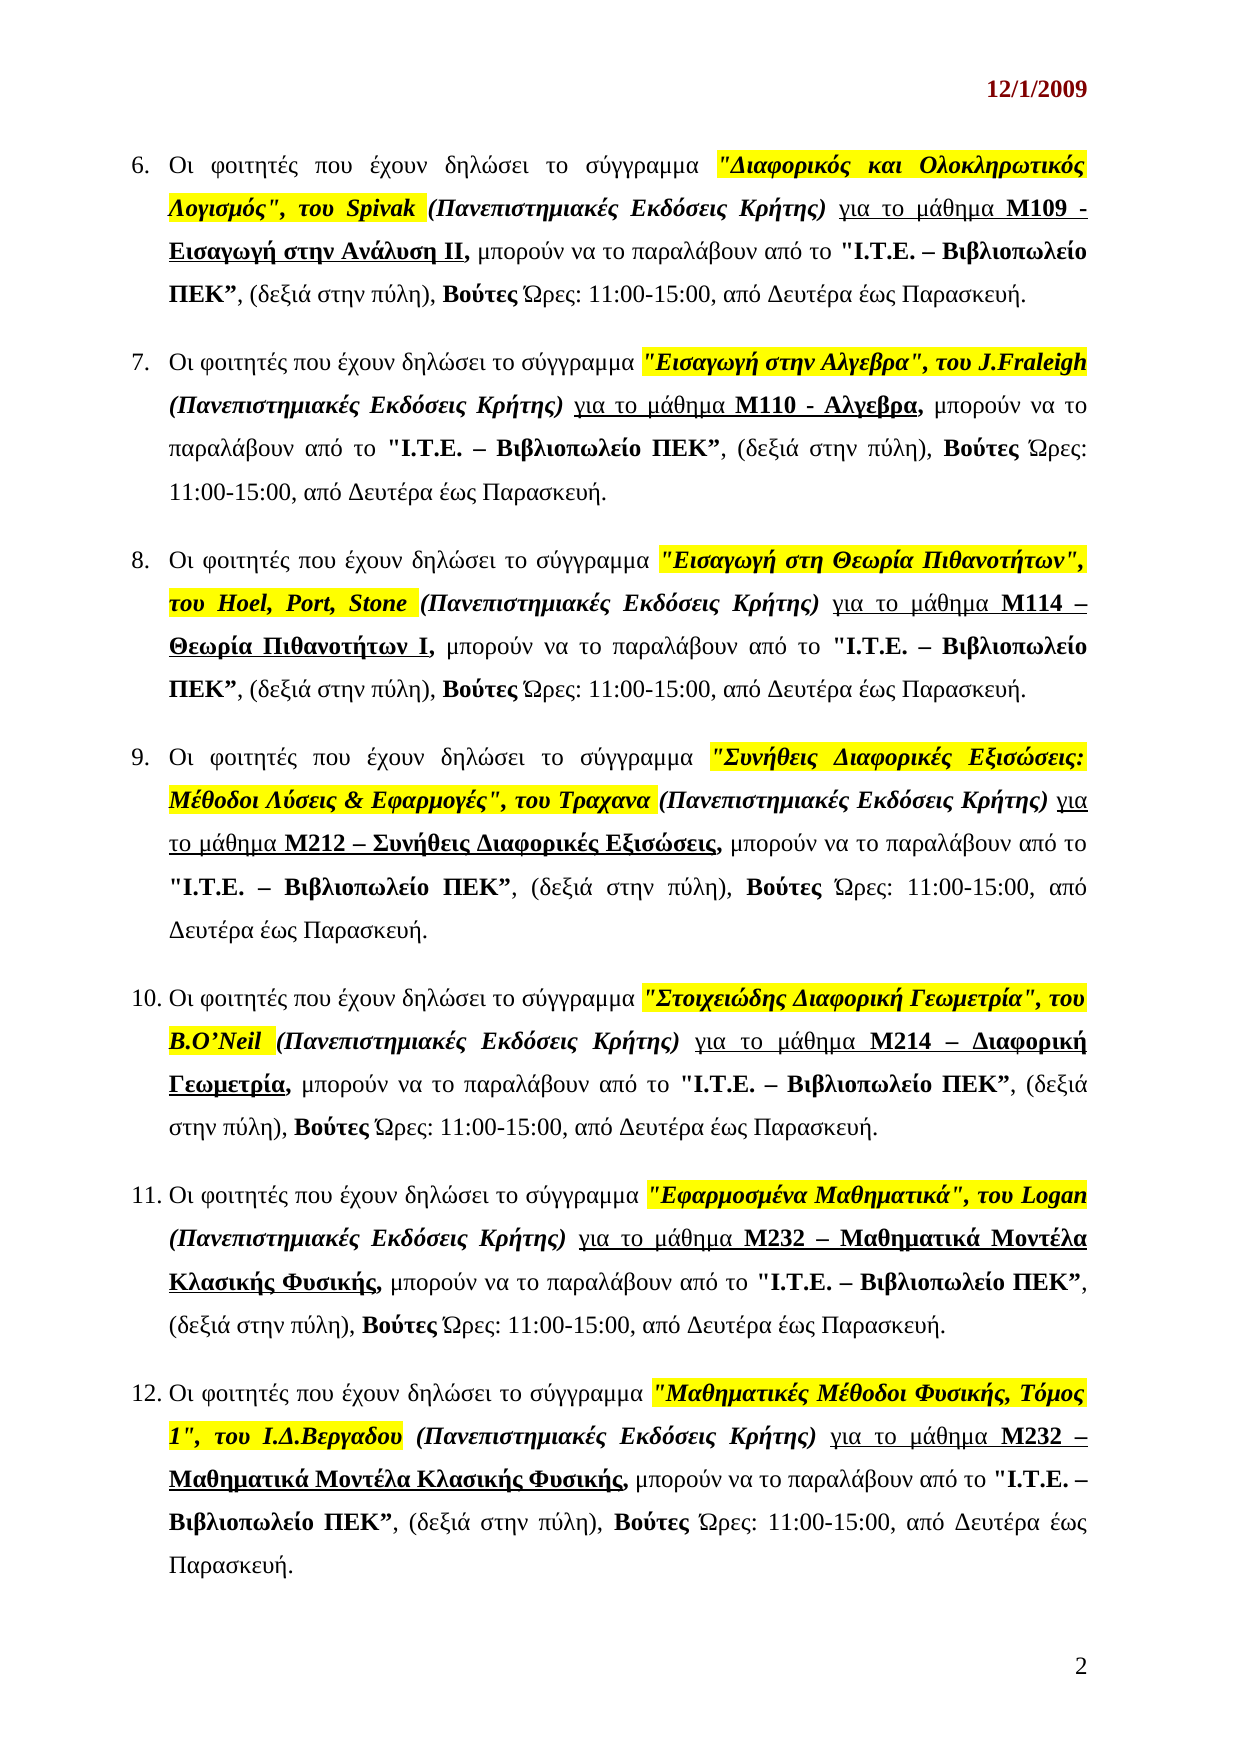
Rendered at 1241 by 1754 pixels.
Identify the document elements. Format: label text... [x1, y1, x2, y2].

list Οι φοιτητές που έχουν δηλώσει το σύγγραμμα "Εισαγωγή στην Αλγεβρα", του J.Fraleigh (Πανεπιστημιακές Εκδόσεις Κρήτης) για το μάθημα Μ110 - Αλγεβρα, μπορούν να το παραλάβουν από το "I.T.E. – Βιβλιοπωλείο ΠΕΚ”, (δεξιά στην πύλη), Βούτες Ώρες: 11:00-15:00, από Δευτέρα έως Παρασκευή. [131, 347, 1087, 505]
list Οι φοιτητές που έχουν δηλώσει το σύγγραμμα "Συνήθεις Διαφορικές Εξισώσεις: Μέθοδοι Λύσεις & Εφαρμογές", του Τραχανα (Πανεπιστημιακές Εκδόσεις Κρήτης) για το μάθημα Μ212 – Συνήθεις Διαφορικές Εξισώσεις, μπορούν να το παραλάβουν από το "I.T.E. – Βιβλιοπωλείο ΠΕΚ”, (δεξιά στην πύλη), Βούτες Ώρες: 11:00-15:00, από Δευτέρα έως Παρασκευή. [131, 742, 1087, 943]
list Οι φοιτητές που έχουν δηλώσει το σύγγραμμα "Εφαρμοσμένα Μαθηματικά", του Logan (Πανεπιστημιακές Εκδόσεις Κρήτης) για το μάθημα Μ232 – Μαθηματικά Μοντέλα Κλασικής Φυσικής, μπορούν να το παραλάβουν από το "I.T.E. – Βιβλιοπωλείο ΠΕΚ”, (δεξιά στην πύλη), Βούτες Ώρες: 11:00-15:00, από Δευτέρα έως Παρασκευή. [131, 1180, 1087, 1338]
list Οι φοιτητές που έχουν δηλώσει το σύγγραμμα "Διαφορικός και Ολοκληρωτικός Λογισμός", του Spivak (Πανεπιστημιακές Εκδόσεις Κρήτης) για το μάθημα Μ109 - Εισαγωγή στην Ανάλυση ΙΙ, μπορούν να το παραλάβουν από το "I.T.E. – Βιβλιοπωλείο ΠΕΚ”, (δεξιά στην πύλη), Βούτες Ώρες: 11:00-15:00, από Δευτέρα έως Παρασκευή. [131, 150, 1087, 308]
list Οι φοιτητές που έχουν δηλώσει το σύγγραμμα "Μαθηματικές Μέθοδοι Φυσικής, Τόμος 1", του Ι.Δ.Βεργαδου (Πανεπιστημιακές Εκδόσεις Κρήτης) για το μάθημα Μ232 – Μαθηματικά Μοντέλα Κλασικής Φυσικής, μπορούν να το παραλάβουν από το "I.T.E. – Βιβλιοπωλείο ΠΕΚ”, (δεξιά στην πύλη), Βούτες Ώρες: 11:00-15:00, από Δευτέρα έως Παρασκευή. [131, 1378, 1087, 1579]
list Οι φοιτητές που έχουν δηλώσει το σύγγραμμα "Εισαγωγή στη Θεωρία Πιθανοτήτων", του Hoel, Port, Stone (Πανεπιστημιακές Εκδόσεις Κρήτης) για το μάθημα Μ114 – Θεωρία Πιθανοτήτων Ι, μπορούν να το παραλάβουν από το "I.T.E. – Βιβλιοπωλείο ΠΕΚ”, (δεξιά στην πύλη), Βούτες Ώρες: 11:00-15:00, από Δευτέρα έως Παρασκευή. [131, 545, 1087, 703]
list Οι φοιτητές που έχουν δηλώσει το σύγγραμμα "Στοιχειώδης Διαφορική Γεωμετρία", του B.O’Neil (Πανεπιστημιακές Εκδόσεις Κρήτης) για το μάθημα Μ214 – Διαφορική Γεωμετρία, μπορούν να το παραλάβουν από το "I.T.E. – Βιβλιοπωλείο ΠΕΚ”, (δεξιά στην πύλη), Βούτες Ώρες: 11:00-15:00, από Δευτέρα έως Παρασκευή. [131, 983, 1087, 1141]
